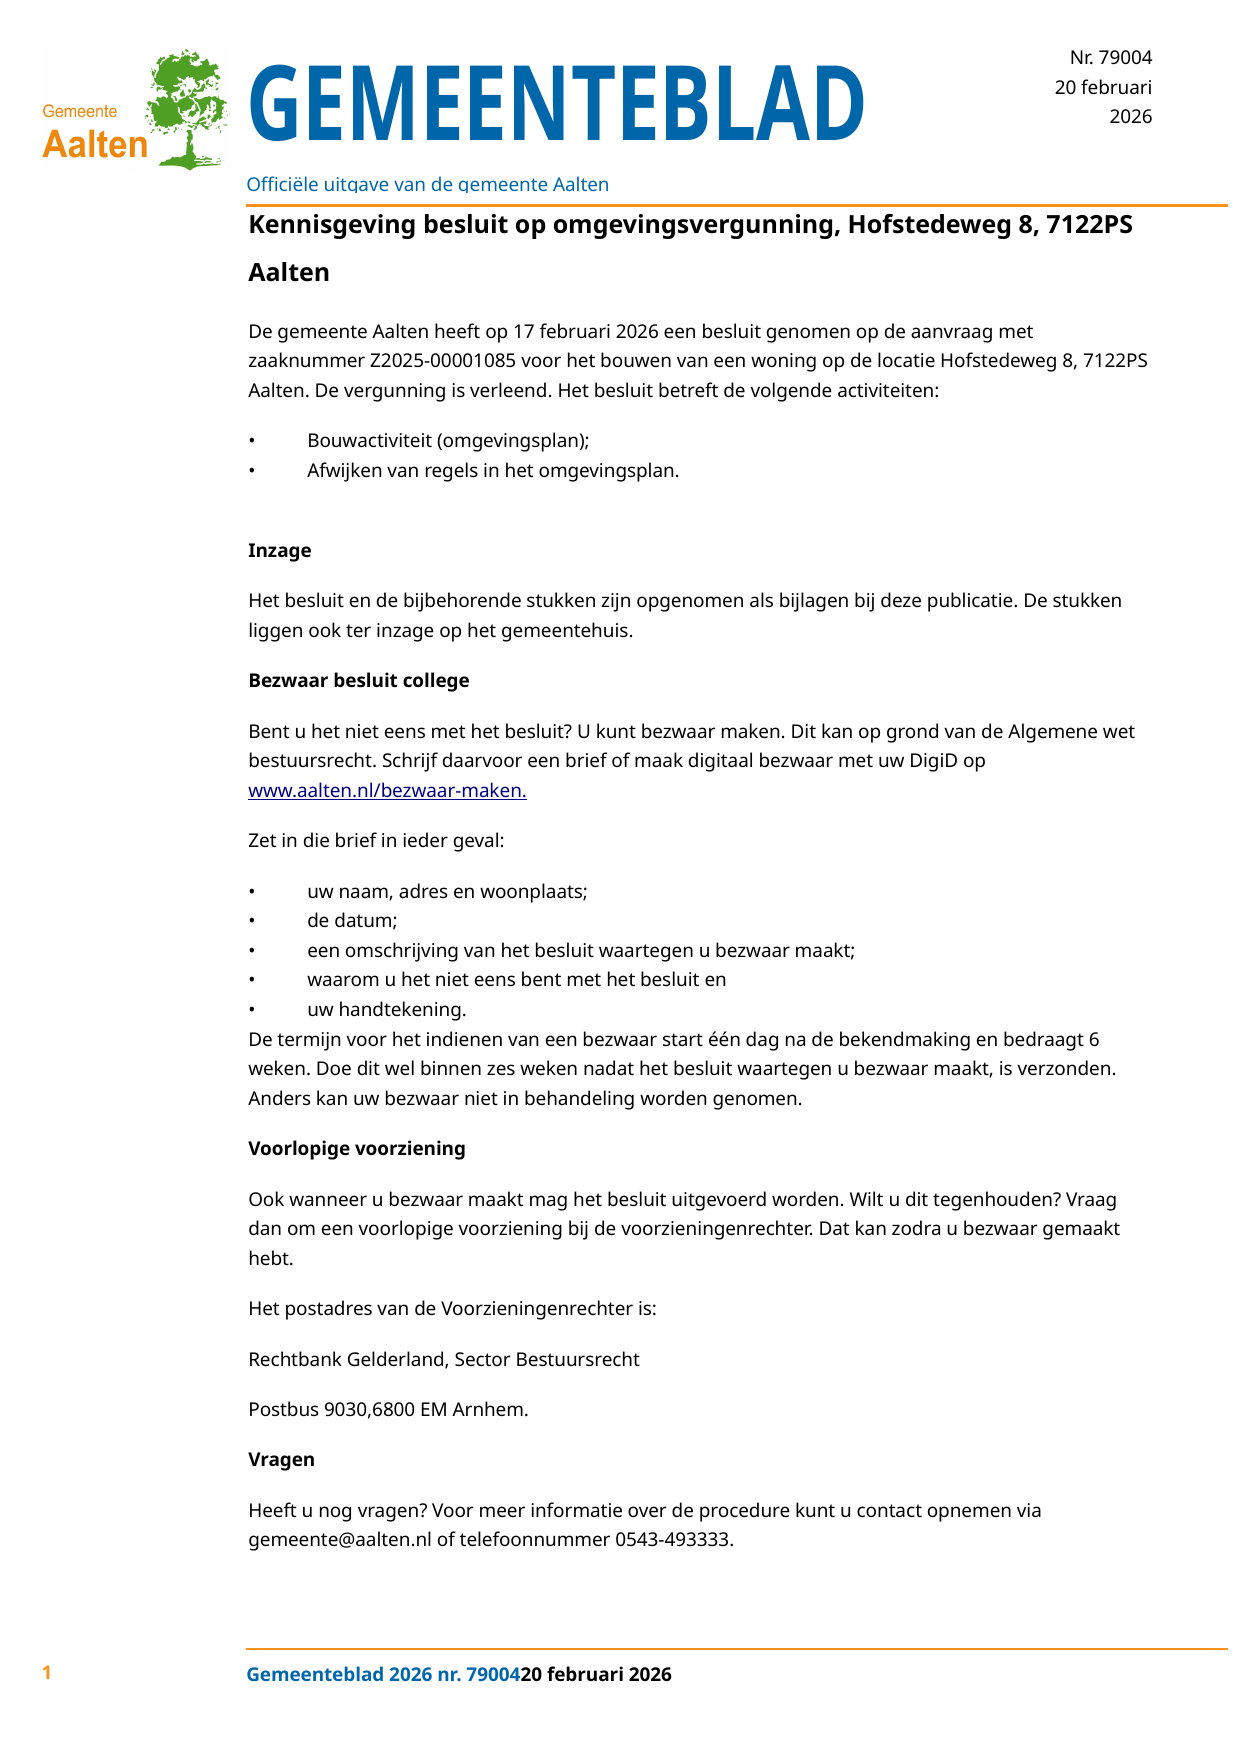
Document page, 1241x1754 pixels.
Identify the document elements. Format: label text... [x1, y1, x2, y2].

text Ook wanneer u bezwaar maakt mag het besluit uitgevoerd worden. Wilt u dit tegenhouden? Vraag dan om een voorlopige voorziening bij de voorzieningenrechter. Dat kan zodra u bezwaar gemaakt hebt. [248, 1186, 1152, 1271]
list uw naam, adres en woonplaats; [248, 878, 1152, 904]
text Heeft u nog vragen? Voor meer informatie over de procedure kunt u contact opnemen via gemeente@aalten.nl of telefoonnummer 0543-493333. [248, 1497, 1152, 1552]
text Bent u het niet eens met het besluit? U kunt bezwaar maken. Dit kan op grond van de Algemene wet bestuursrecht. Schrijf daarvoor een brief of maak digitaal bezwaar met uw DigiD op www.aalten.nl/bezwaar-maken. [248, 718, 1152, 803]
text Postbus 9030,6800 EM Arnhem. [248, 1396, 1152, 1422]
list de datum; [248, 907, 1152, 933]
picture [41, 47, 231, 172]
text Het besluit en de bijbehorende stukken zijn opgenomen als bijlagen bij deze publicatie. De stukken liggen ook ter inzage op het gemeentehuis. [248, 587, 1152, 643]
text Rechtbank Gelderland, Sector Bestuursrecht [248, 1346, 1152, 1372]
list Bouwactiviteit (omgevingsplan); [248, 427, 1152, 453]
text Het postadres van de Voorzieningenrechter is: [248, 1295, 1152, 1321]
text De gemeente Aalten heeft op 17 februari 2026 een besluit genomen op de aanvraag met zaaknummer Z2025-00001085 voor het bouwen van een woning op de locatie Hofstedeweg 8, 7122PS Aalten. De vergunning is verleend. Het besluit betreft de volgende activiteiten: [248, 318, 1152, 403]
text Kennisgeving besluit op omgevingsvergunning, Hofstedeweg 8, 7122PS Aalten [248, 207, 1152, 288]
list uw handtekening. [248, 996, 1152, 1022]
text De termijn voor het indienen van een bezwaar start één dag na de bekendmaking en bedraagt 6 weken. Doe dit wel binnen zes weken nadat het besluit waartegen u bezwaar maakt, is verzonden. Anders kan uw bezwaar niet in behandeling worden genomen. [248, 1026, 1152, 1111]
text Bezwaar besluit college [248, 667, 1152, 693]
text Voorlopige voorziening [248, 1135, 1152, 1161]
list een omschrijving van het besluit waartegen u bezwaar maakt; [248, 937, 1152, 963]
text Inzage [248, 537, 1152, 563]
text Vragen [248, 1447, 1152, 1472]
list waarom u het niet eens bent met het besluit en [248, 967, 1152, 992]
text Zet in die brief in ieder geval: [248, 827, 1152, 853]
list Afwijken van regels in het omgevingsplan. [248, 457, 1152, 483]
